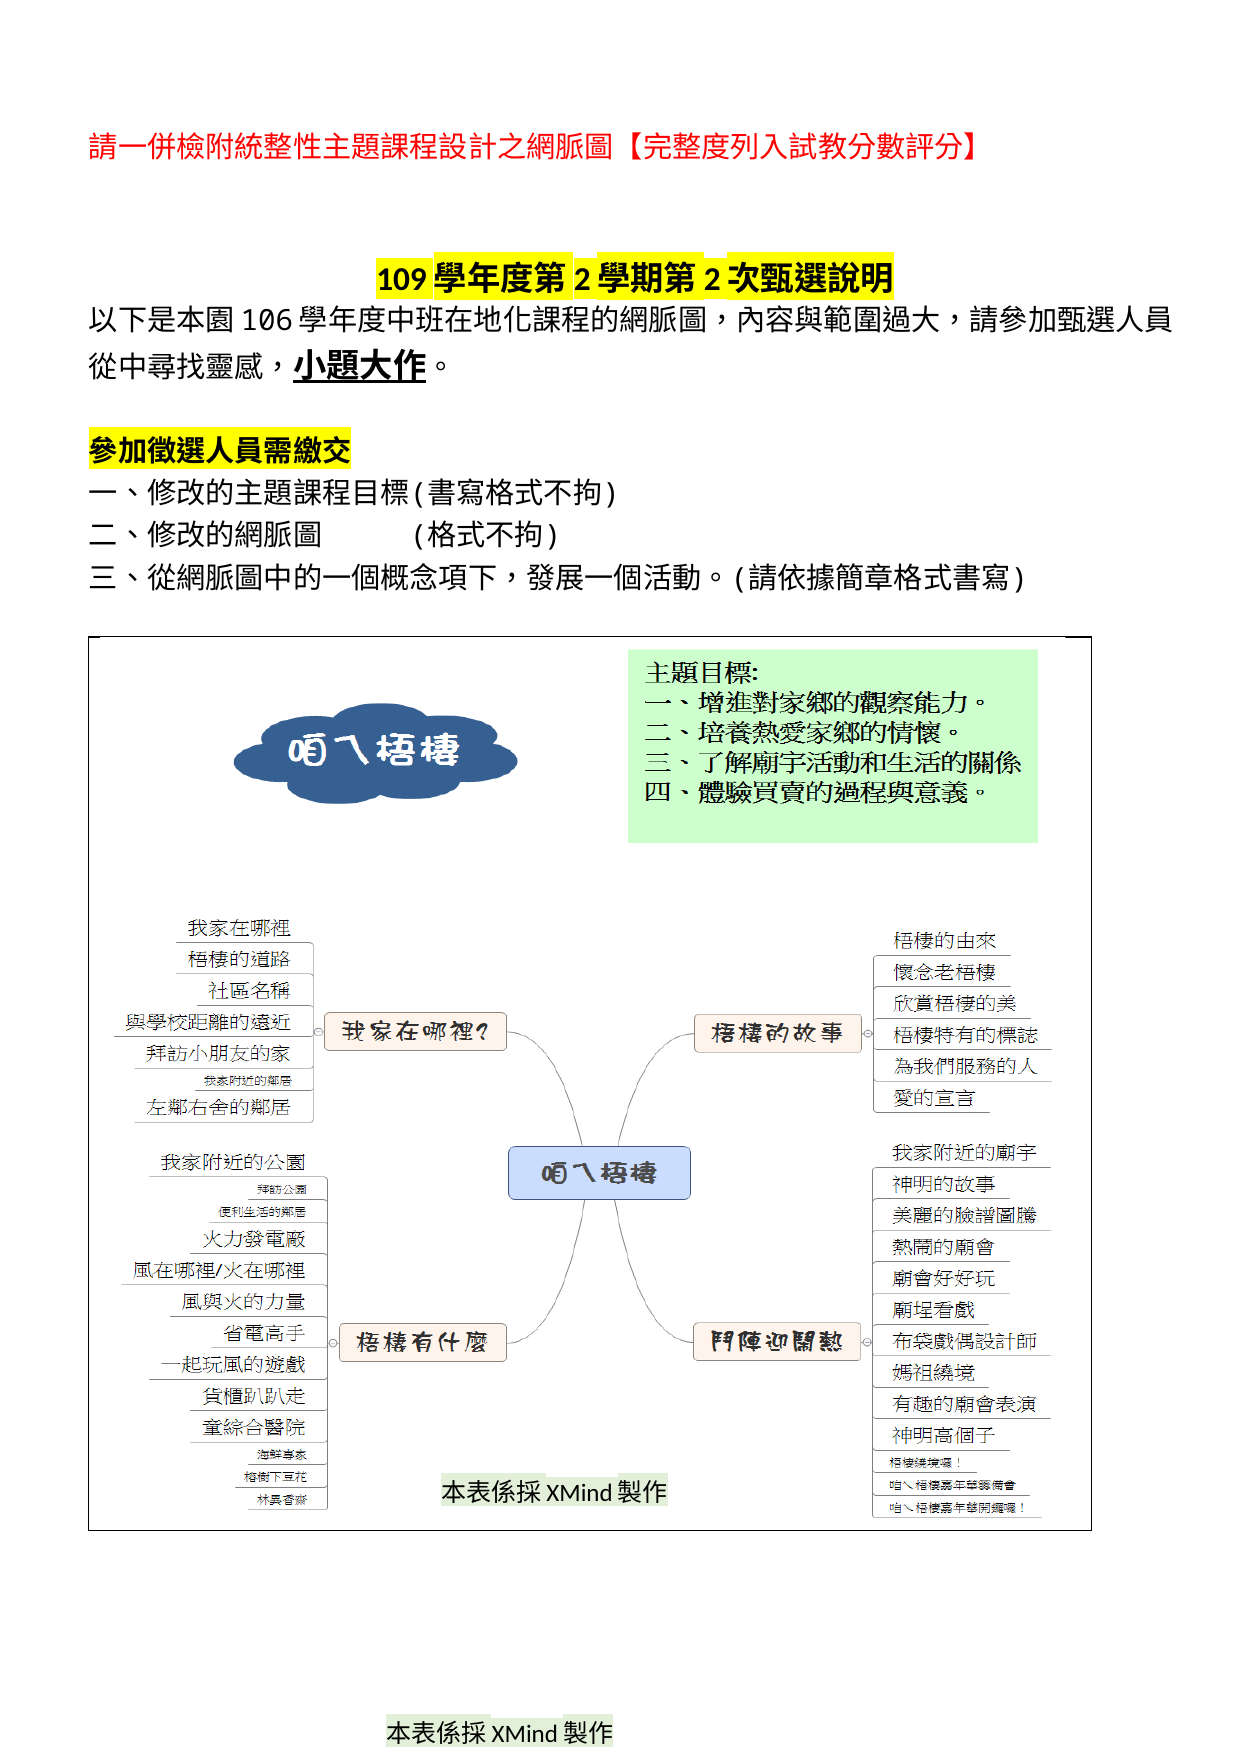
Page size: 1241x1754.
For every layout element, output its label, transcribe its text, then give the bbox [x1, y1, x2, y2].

text 以下是本園106學年度中班在地化課程的網脈圖，內容與範圍過大，請參加甄選人員從中尋找靈感，小題大作。 [89, 297, 1181, 387]
table_header [1066, 638, 1091, 1529]
text 三、從網脈圖中的一個概念項下，發展一個活動。(請依據簡章格式書寫) [89, 554, 1181, 597]
text 二、修改的網脈圖 (格式不拘) [89, 512, 1181, 554]
text 參加徵選人員需繳交 [89, 427, 1181, 469]
text 請一併檢附統整性主題課程設計之網脈圖【完整度列入試教分數評分】 [89, 103, 1181, 166]
table_header [426, 1465, 706, 1513]
text 本表係採XMind製作 [386, 1714, 748, 1746]
text 109學年度第2學期第2次甄選說明 [89, 234, 1181, 297]
text 一、修改的主題課程目標(書寫格式不拘) [89, 469, 1181, 512]
table_header [89, 638, 100, 1529]
